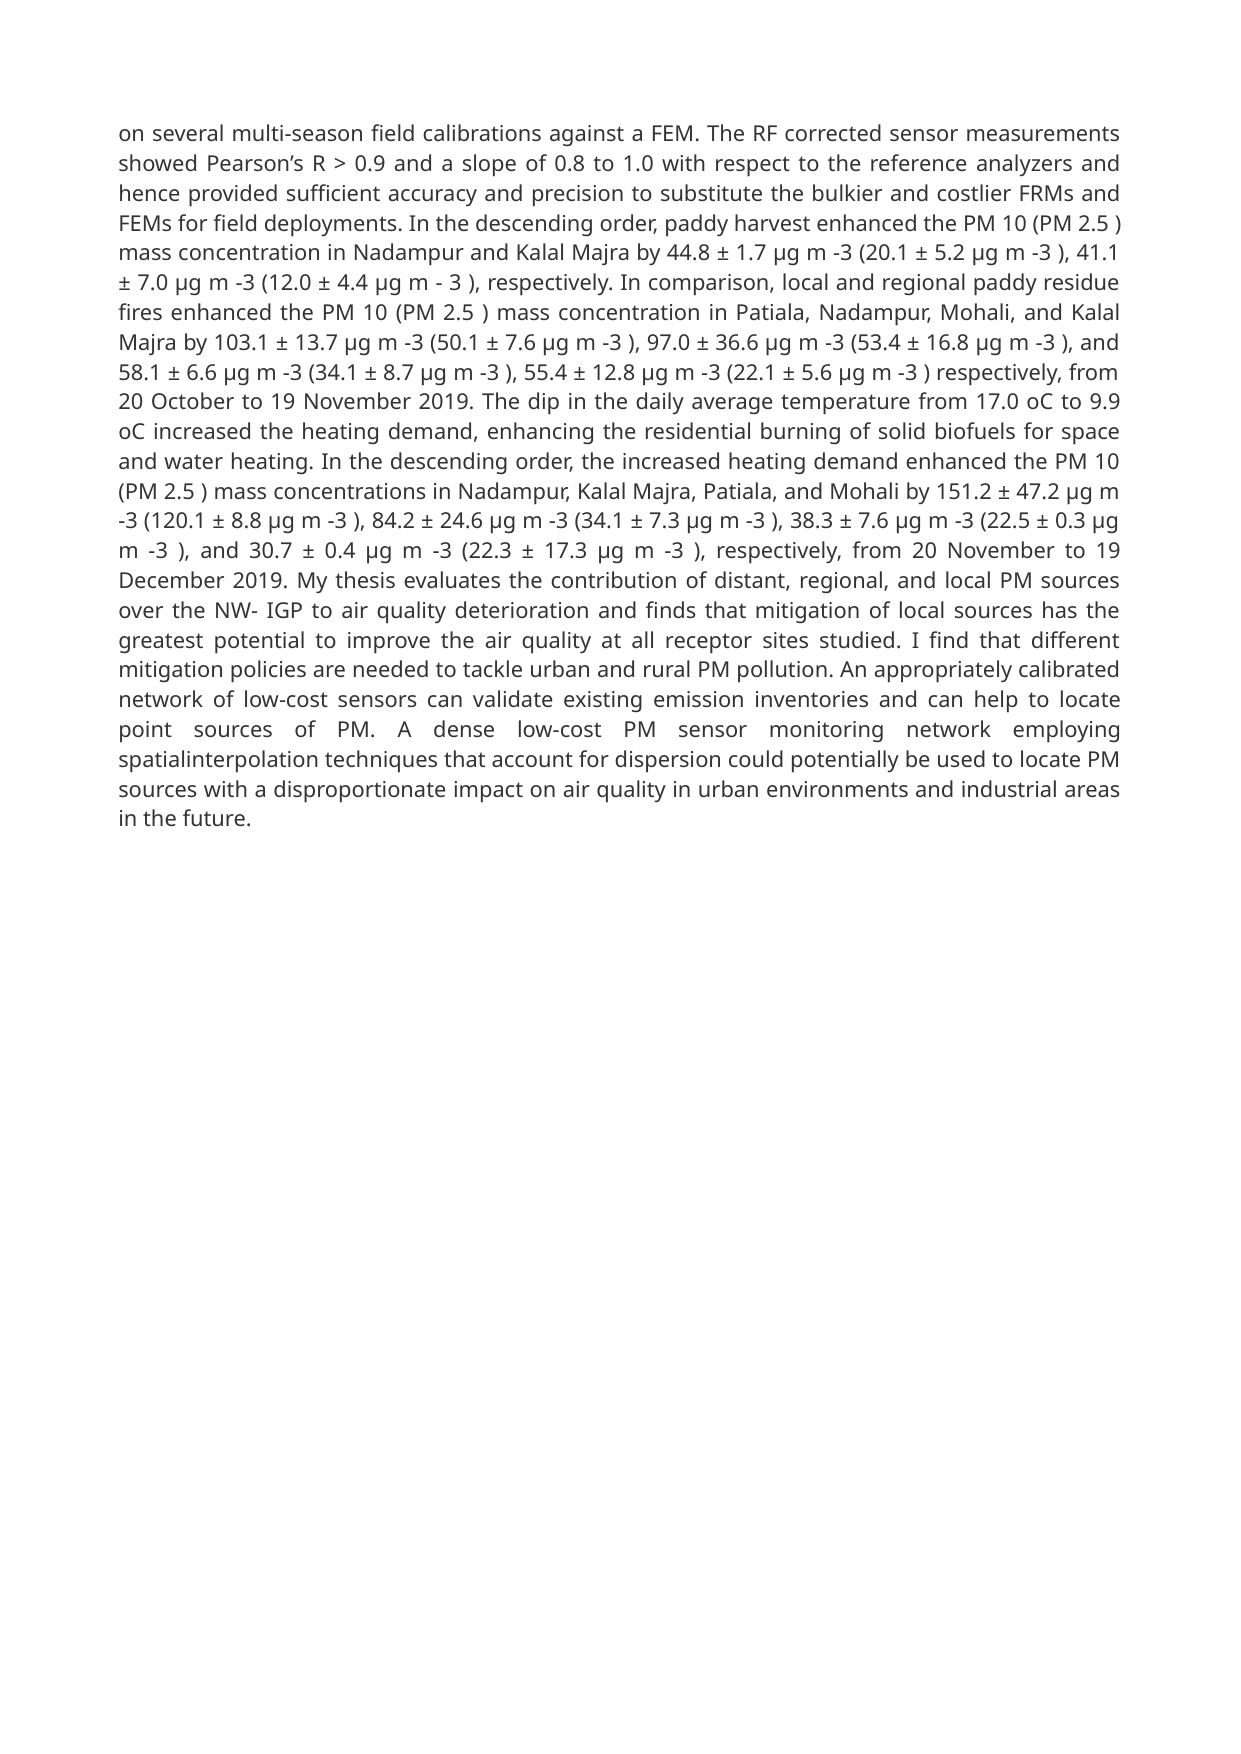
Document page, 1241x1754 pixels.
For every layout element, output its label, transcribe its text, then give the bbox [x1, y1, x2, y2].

text on several multi-season field calibrations against a FEM. The RF corrected sensor measurements showed Pearson’s R > 0.9 and a slope of 0.8 to 1.0 with respect to the reference analyzers and hence provided sufficient accuracy and precision to substitute the bulkier and costlier FRMs and FEMs for field deployments. In the descending order, paddy harvest enhanced the PM 10 (PM 2.5 ) mass concentration in Nadampur and Kalal Majra by 44.8 ± 1.7 μg m -3 (20.1 ± 5.2 μg m -3 ), 41.1 ± 7.0 μg m -3 (12.0 ± 4.4 μg m - 3 ), respectively. In comparison, local and regional paddy residue fires enhanced the PM 10 (PM 2.5 ) mass concentration in Patiala, Nadampur, Mohali, and Kalal Majra by 103.1 ± 13.7 μg m -3 (50.1 ± 7.6 μg m -3 ), 97.0 ± 36.6 μg m -3 (53.4 ± 16.8 μg m -3 ), and 58.1 ± 6.6 μg m -3 (34.1 ± 8.7 μg m -3 ), 55.4 ± 12.8 μg m -3 (22.1 ± 5.6 μg m -3 ) respectively, from 20 October to 19 November 2019. The dip in the daily average temperature from 17.0 oC to 9.9 oC increased the heating demand, enhancing the residential burning of solid biofuels for space and water heating. In the descending order, the increased heating demand enhanced the PM 10 (PM 2.5 ) mass concentrations in Nadampur, Kalal Majra, Patiala, and Mohali by 151.2 ± 47.2 μg m -3 (120.1 ± 8.8 μg m -3 ), 84.2 ± 24.6 μg m -3 (34.1 ± 7.3 μg m -3 ), 38.3 ± 7.6 μg m -3 (22.5 ± 0.3 μg m -3 ), and 30.7 ± 0.4 μg m -3 (22.3 ± 17.3 μg m -3 ), respectively, from 20 November to 19 December 2019. My thesis evaluates the contribution of distant, regional, and local PM sources over the NW- IGP to air quality deterioration and finds that mitigation of local sources has the greatest potential to improve the air quality at all receptor sites studied. I find that different mitigation policies are needed to tackle urban and rural PM pollution. An appropriately calibrated network of low-cost sensors can validate existing emission inventories and can help to locate point sources of PM. A dense low-cost PM sensor monitoring network employing spatialinterpolation techniques that account for dispersion could potentially be used to locate PM sources with a disproportionate impact on air quality in urban environments and industrial areas in the future. [118, 118, 1122, 833]
